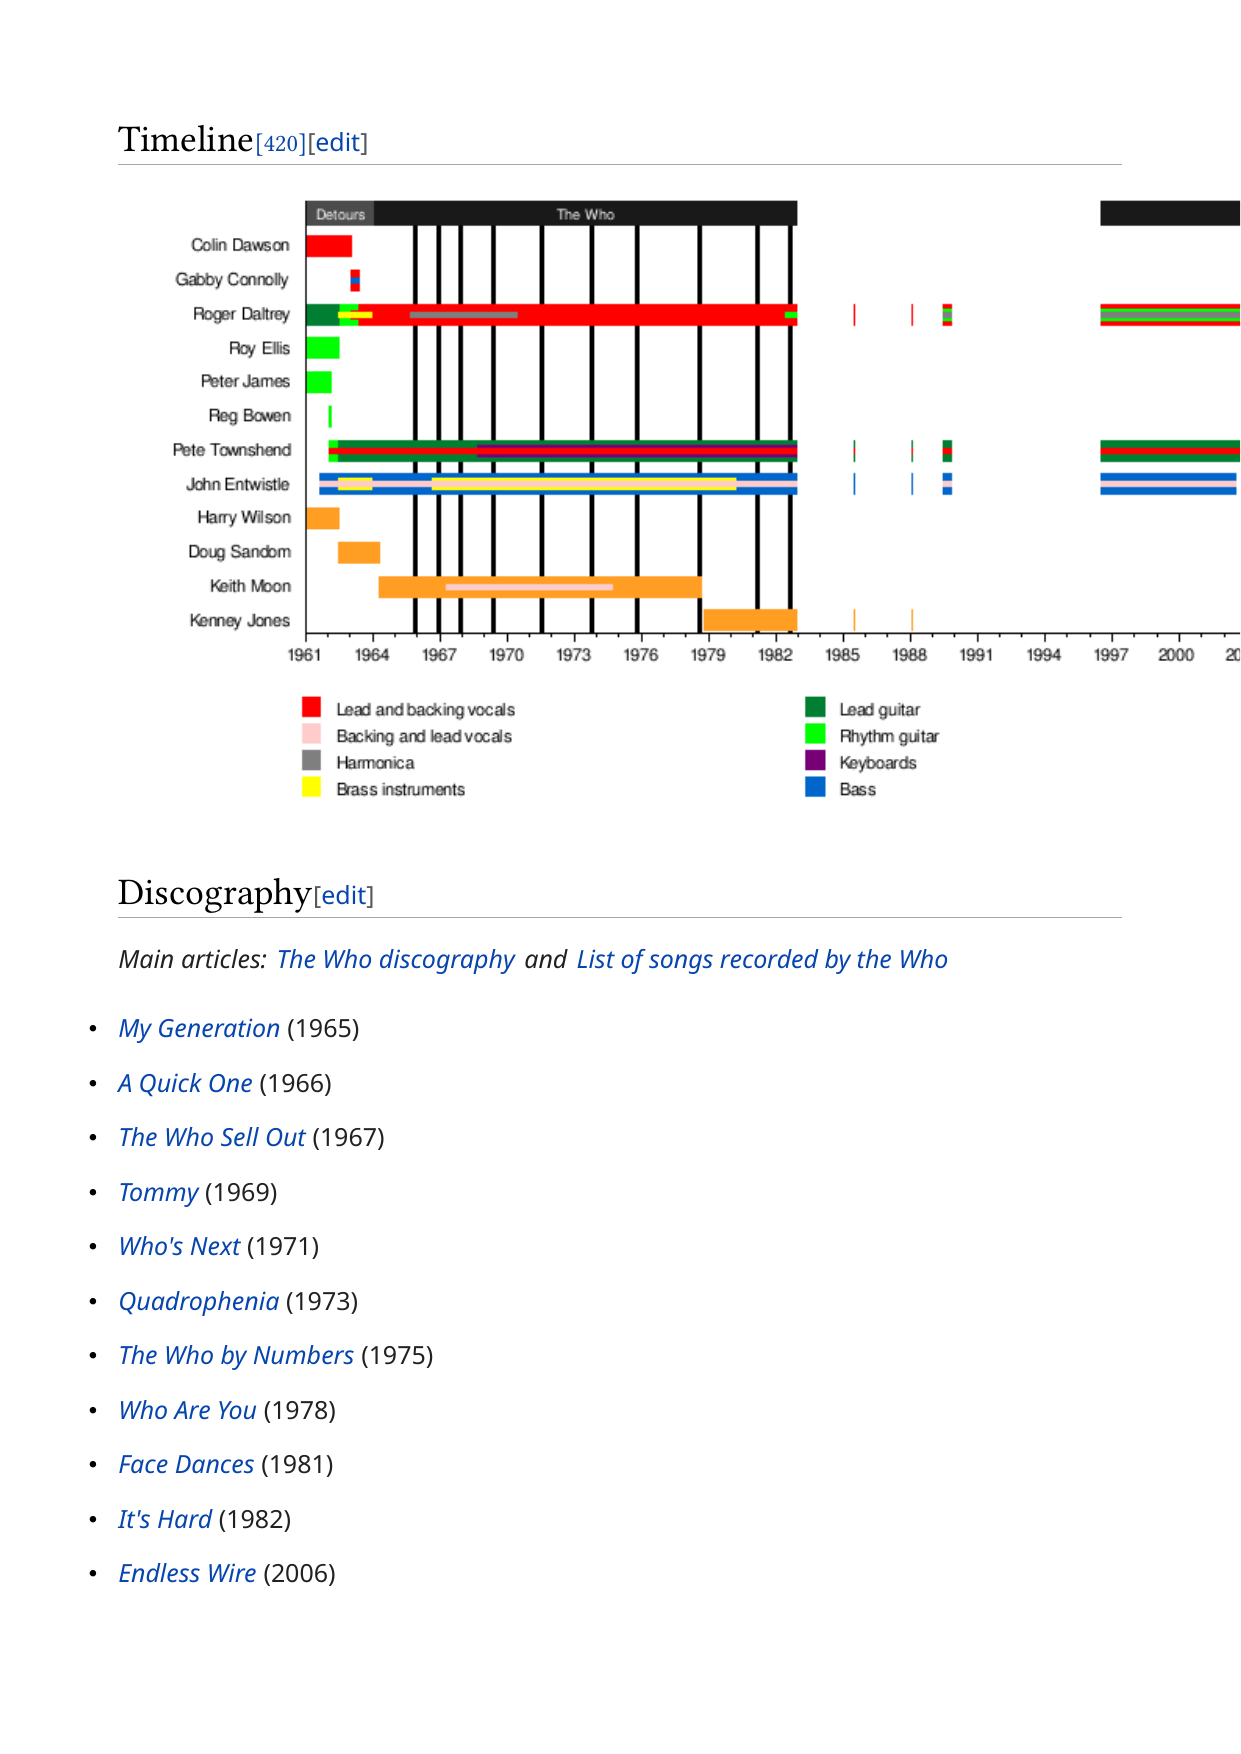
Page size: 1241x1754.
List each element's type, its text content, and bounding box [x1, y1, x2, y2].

list The Who Sell Out (1967) [118, 1120, 1122, 1154]
list Endless Wire (2006) [118, 1556, 1122, 1590]
list Who Are You (1978) [118, 1392, 1122, 1427]
list Face Dances (1981) [118, 1447, 1122, 1481]
list Tommy (1969) [118, 1174, 1122, 1209]
list My Generation (1965) [118, 1011, 1122, 1045]
list Quadrophenia (1973) [118, 1283, 1122, 1318]
list The Who by Numbers (1975) [118, 1338, 1122, 1372]
subtitle Timeline[420][edit] [118, 118, 1122, 164]
list A Quick One (1966) [118, 1066, 1122, 1100]
picture [118, 176, 1241, 819]
list Who's Next (1971) [118, 1229, 1122, 1263]
subtitle Discography[edit] [118, 871, 1122, 917]
list It's Hard (1982) [118, 1501, 1122, 1536]
text Main articles: The Who discography and List of songs recorded by the Who [118, 942, 1122, 976]
